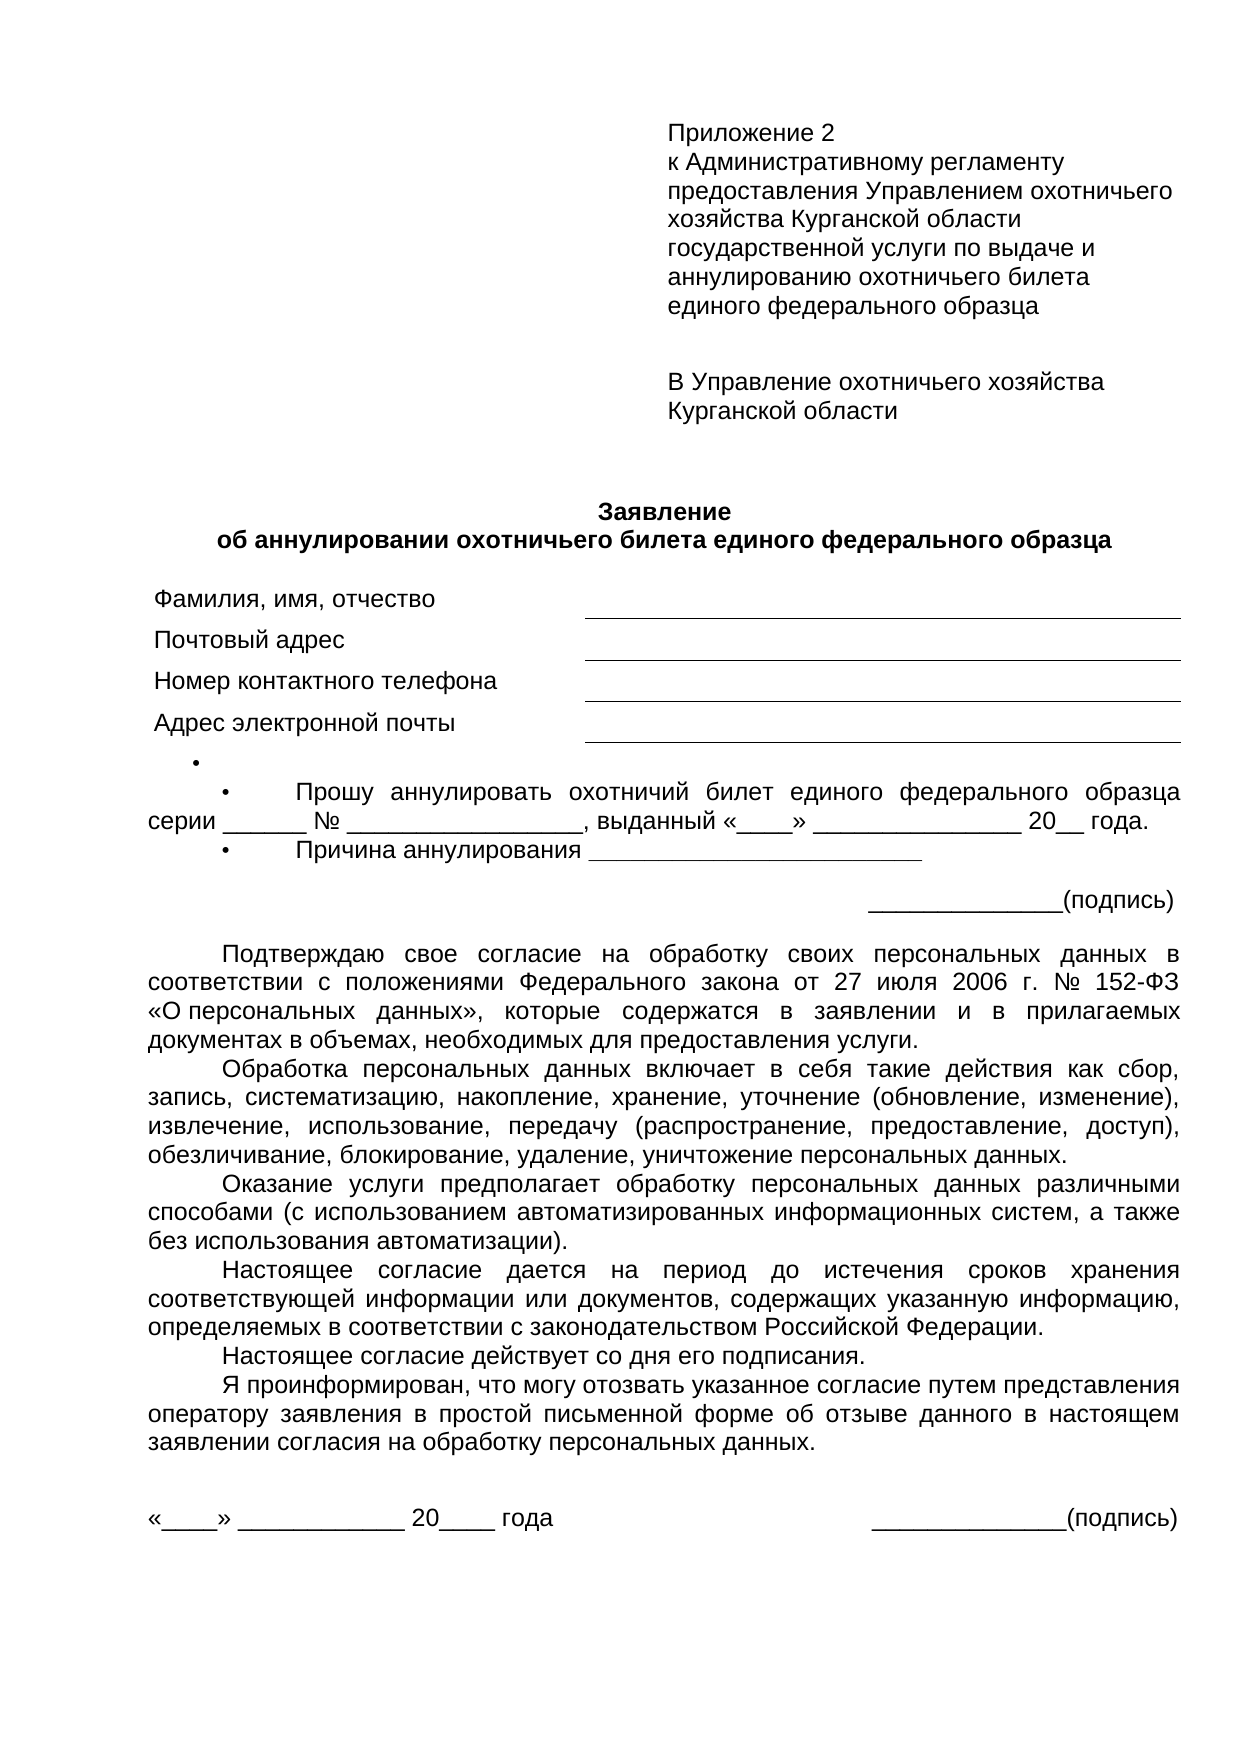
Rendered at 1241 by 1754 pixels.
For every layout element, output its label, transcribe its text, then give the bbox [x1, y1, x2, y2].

table_cell Почтовый адрес [148, 618, 585, 659]
table_header [585, 578, 1181, 618]
text Обработка персональных данных включает в себя такие действия как сбор, запись, систематизацию, накопление, хранение, уточнение (обновление, изменение), извлечение, использование, передачу (распространение, предоставление, доступ), обезличивание, блокирование, удаление, уничтожение персональных данных. [148, 1054, 1181, 1169]
text Подтверждаю свое согласие на обработку своих персональных данных в соответствии с положениями Федерального закона от 27 июля 2006 г. № 152-ФЗ «О персональных данных», которые содержатся в заявлении и в прилагаемых документах в объемах, необходимых для предоставления услуги. [148, 939, 1181, 1054]
text ______________(подпись) [786, 889, 1181, 914]
table_cell Номер контактного телефона [148, 660, 585, 701]
table_cell [585, 619, 1181, 659]
text Настоящее согласие действует со дня его подписания. [148, 1341, 1181, 1370]
table_header Фамилия, имя, отчество [148, 578, 585, 618]
list Прошу аннулировать охотничий билет единого федерального образца серии ______ № _________________, выданный «____» _______________ 20__ года. [148, 777, 1181, 835]
text Настоящее согласие дается на период до истечения сроков хранения соответствующей информации или документов, содержащих указанную информацию, определяемых в соответствии с законодательством Российской Федерации. [148, 1255, 1181, 1341]
table_cell [585, 702, 1181, 742]
table_cell Адрес электронной почты [148, 701, 585, 742]
list Причина аннулирования ________________________ [148, 835, 1181, 864]
text к Административному регламенту предоставления Управлением охотничьего хозяйства Курганской области государственной услуги по выдаче и аннулированию охотничьего билета единого федерального образца [667, 147, 1181, 319]
text Оказание услуги предполагает обработку персональных данных различными способами (с использованием автоматизированных информационных систем, а также без использования автоматизации). [148, 1169, 1181, 1255]
text Приложение 2 [667, 118, 1181, 147]
text Я проинформирован, что могу отозвать указанное согласие путем представления оператору заявления в простой письменной форме об отзыве данного в настоящем заявлении согласия на обработку персональных данных. [148, 1370, 1181, 1456]
text В Управление охотничьего хозяйства Курганской области [667, 367, 1181, 425]
text «____» ____________ 20____ года ______________(подпись) [148, 1506, 1181, 1531]
text об аннулировании охотничьего билета единого федерального образца [148, 525, 1181, 554]
table_cell [585, 661, 1181, 701]
text Заявление [148, 497, 1181, 525]
